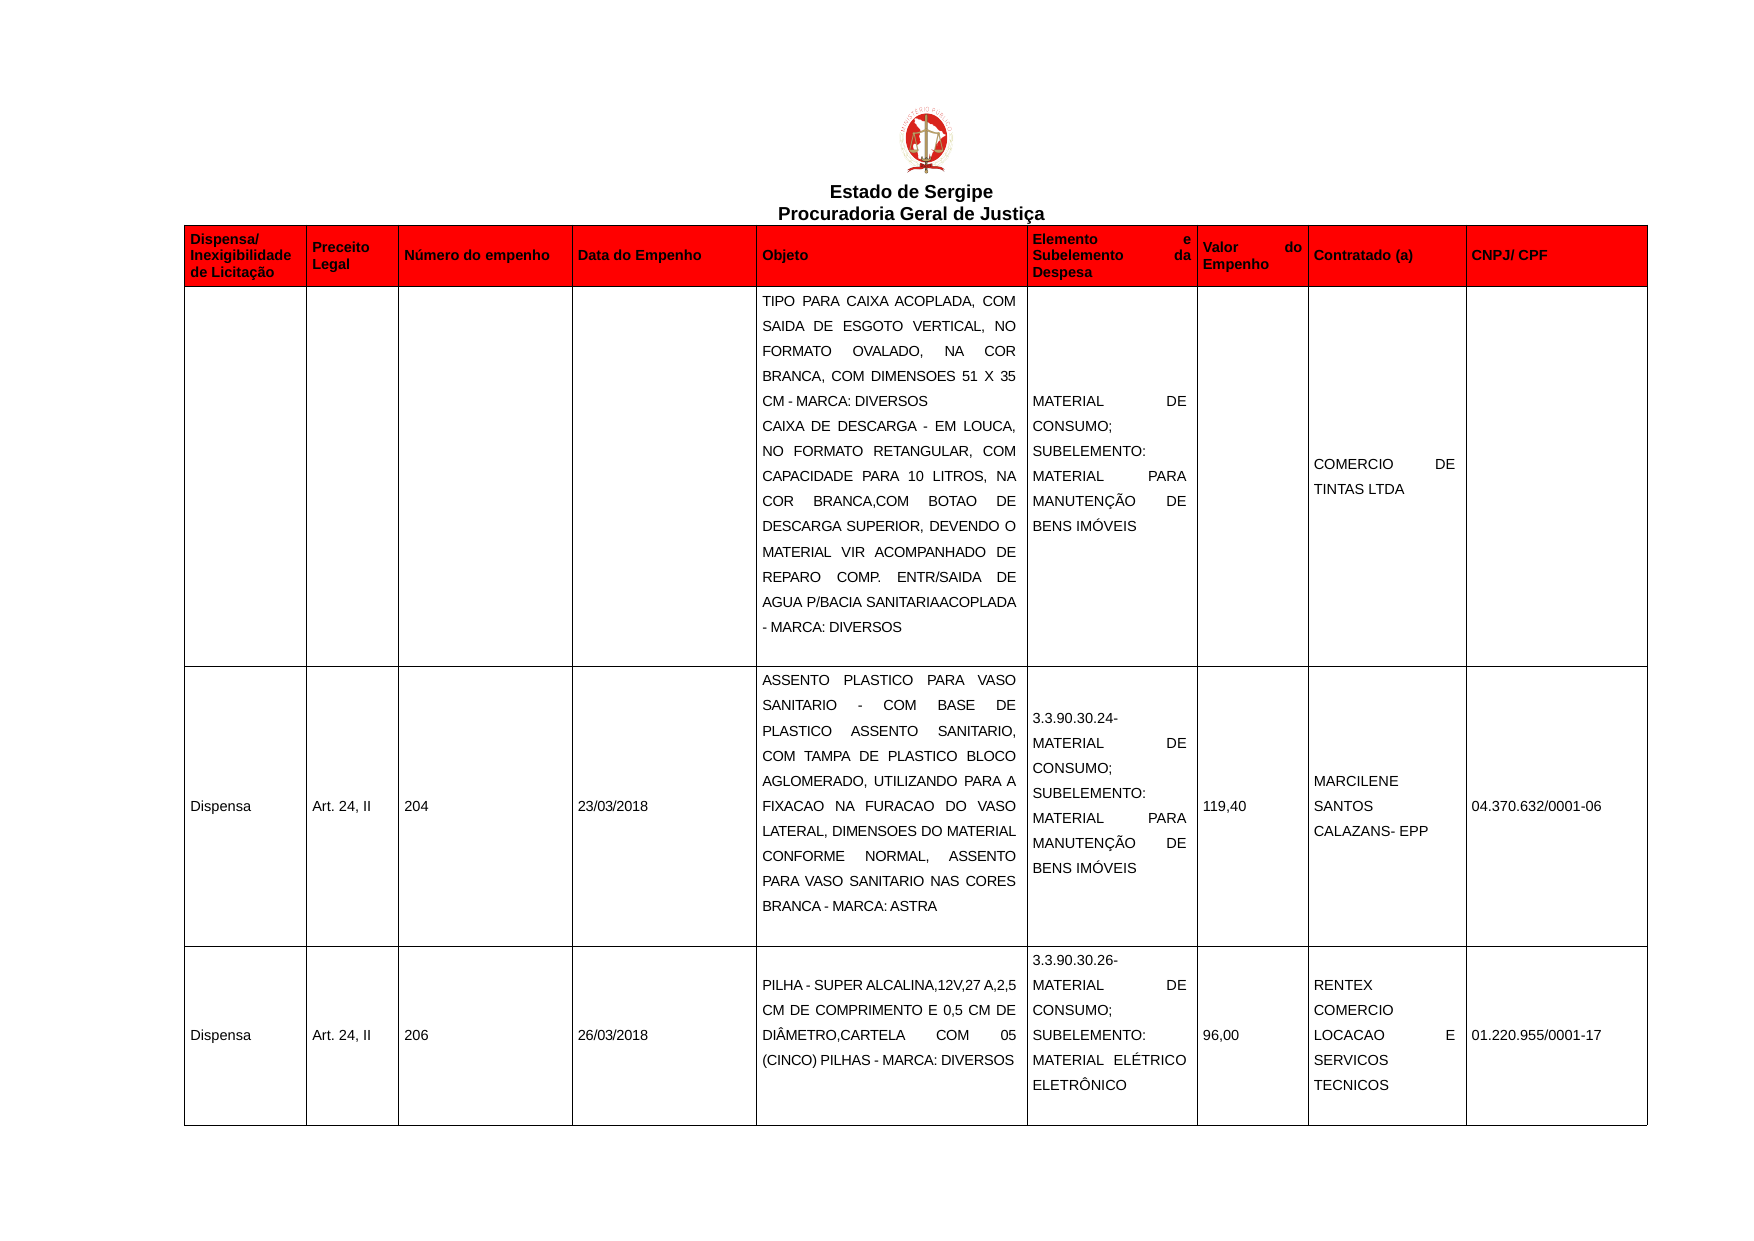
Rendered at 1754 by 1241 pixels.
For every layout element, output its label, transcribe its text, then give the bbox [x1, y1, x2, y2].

table_cell 3.3.90.30.24-MATERIAL DE CONSUMO; SUBELEMENTO: MATERIAL PARA MANUTENÇÃO DE BENS IMÓVEIS [1028, 667, 1197, 946]
table_cell RENTEX COMERCIO LOCACAO E SERVICOS TECNICOS [1309, 947, 1466, 1124]
table_header Elemento e Subelemento da Despesa [1028, 226, 1197, 286]
table_cell [399, 287, 572, 666]
table_cell 204 [399, 667, 572, 946]
table_cell TIPO PARA CAIXA ACOPLADA, COM SAIDA DE ESGOTO VERTICAL, NO FORMATO OVALADO, NA COR BRANCA, COM DIMENSOES 51 X 35 CM - MARCA: DIVERSOS CAIXA DE DESCARGA - EM LOUCA, NO FORMATO RETANGULAR, COM CAPACIDADE PARA 10 LITROS, NA COR BRANCA,COM BOTAO DE DESCARGA SUPERIOR, DEVENDO O MATERIAL VIR ACOMPANHADO DE REPARO COMP. ENTR/SAIDA DE AGUA P/BACIA SANITARIAACOPLADA - MARCA: DIVERSOS [757, 287, 1027, 666]
table_cell [573, 287, 756, 666]
table_header Valor do Empenho [1198, 226, 1308, 286]
table_cell 206 [399, 947, 572, 1124]
table_cell 01.220.955/0001-17 [1467, 947, 1647, 1124]
table_cell Art. 24, II [307, 667, 398, 946]
table_header Contratado (a) [1309, 226, 1466, 286]
table_cell 23/03/2018 [573, 667, 756, 946]
table_header Preceito Legal [307, 226, 398, 286]
table_cell 96,00 [1198, 947, 1308, 1124]
table_cell 26/03/2018 [573, 947, 756, 1124]
table_cell 04.370.632/0001-06 [1467, 667, 1647, 946]
table_cell [1467, 287, 1647, 666]
table_cell Dispensa [185, 947, 306, 1124]
table_cell ASSENTO PLASTICO PARA VASO SANITARIO - COM BASE DE PLASTICO ASSENTO SANITARIO, COM TAMPA DE PLASTICO BLOCO AGLOMERADO, UTILIZANDO PARA A FIXACAO NA FURACAO DO VASO LATERAL, DIMENSOES DO MATERIAL CONFORME NORMAL, ASSENTO PARA VASO SANITARIO NAS CORES BRANCA - MARCA: ASTRA [757, 667, 1027, 946]
table_header CNPJ/ CPF [1467, 226, 1647, 286]
table_cell 3.3.90.30.26-MATERIAL DE CONSUMO; SUBELEMENTO: MATERIAL ELÉTRICO ELETRÔNICO [1028, 947, 1197, 1124]
table_cell MARCILENE SANTOS CALAZANS- EPP [1309, 667, 1466, 946]
table_cell [307, 287, 398, 666]
table_header Dispensa/Inexigibilidade de Licitação [185, 226, 306, 286]
table_header Data do Empenho [573, 226, 756, 286]
table_cell [1198, 287, 1308, 666]
table_cell MATERIAL DE CONSUMO; SUBELEMENTO: MATERIAL PARA MANUTENÇÃO DE BENS IMÓVEIS [1028, 287, 1197, 666]
table_cell COMERCIO DE TINTAS LTDA [1309, 287, 1466, 666]
table_cell 119,40 [1198, 667, 1308, 946]
table_header Número do empenho [399, 226, 572, 286]
table_header Objeto [757, 226, 1027, 286]
table_cell PILHA - SUPER ALCALINA,12V,27 A,2,5 CM DE COMPRIMENTO E 0,5 CM DE DIÂMETRO,CARTELA COM 05 (CINCO) PILHAS - MARCA: DIVERSOS [757, 947, 1027, 1124]
table_cell Art. 24, II [307, 947, 398, 1124]
table_cell [185, 287, 306, 666]
table_cell Dispensa [185, 667, 306, 946]
